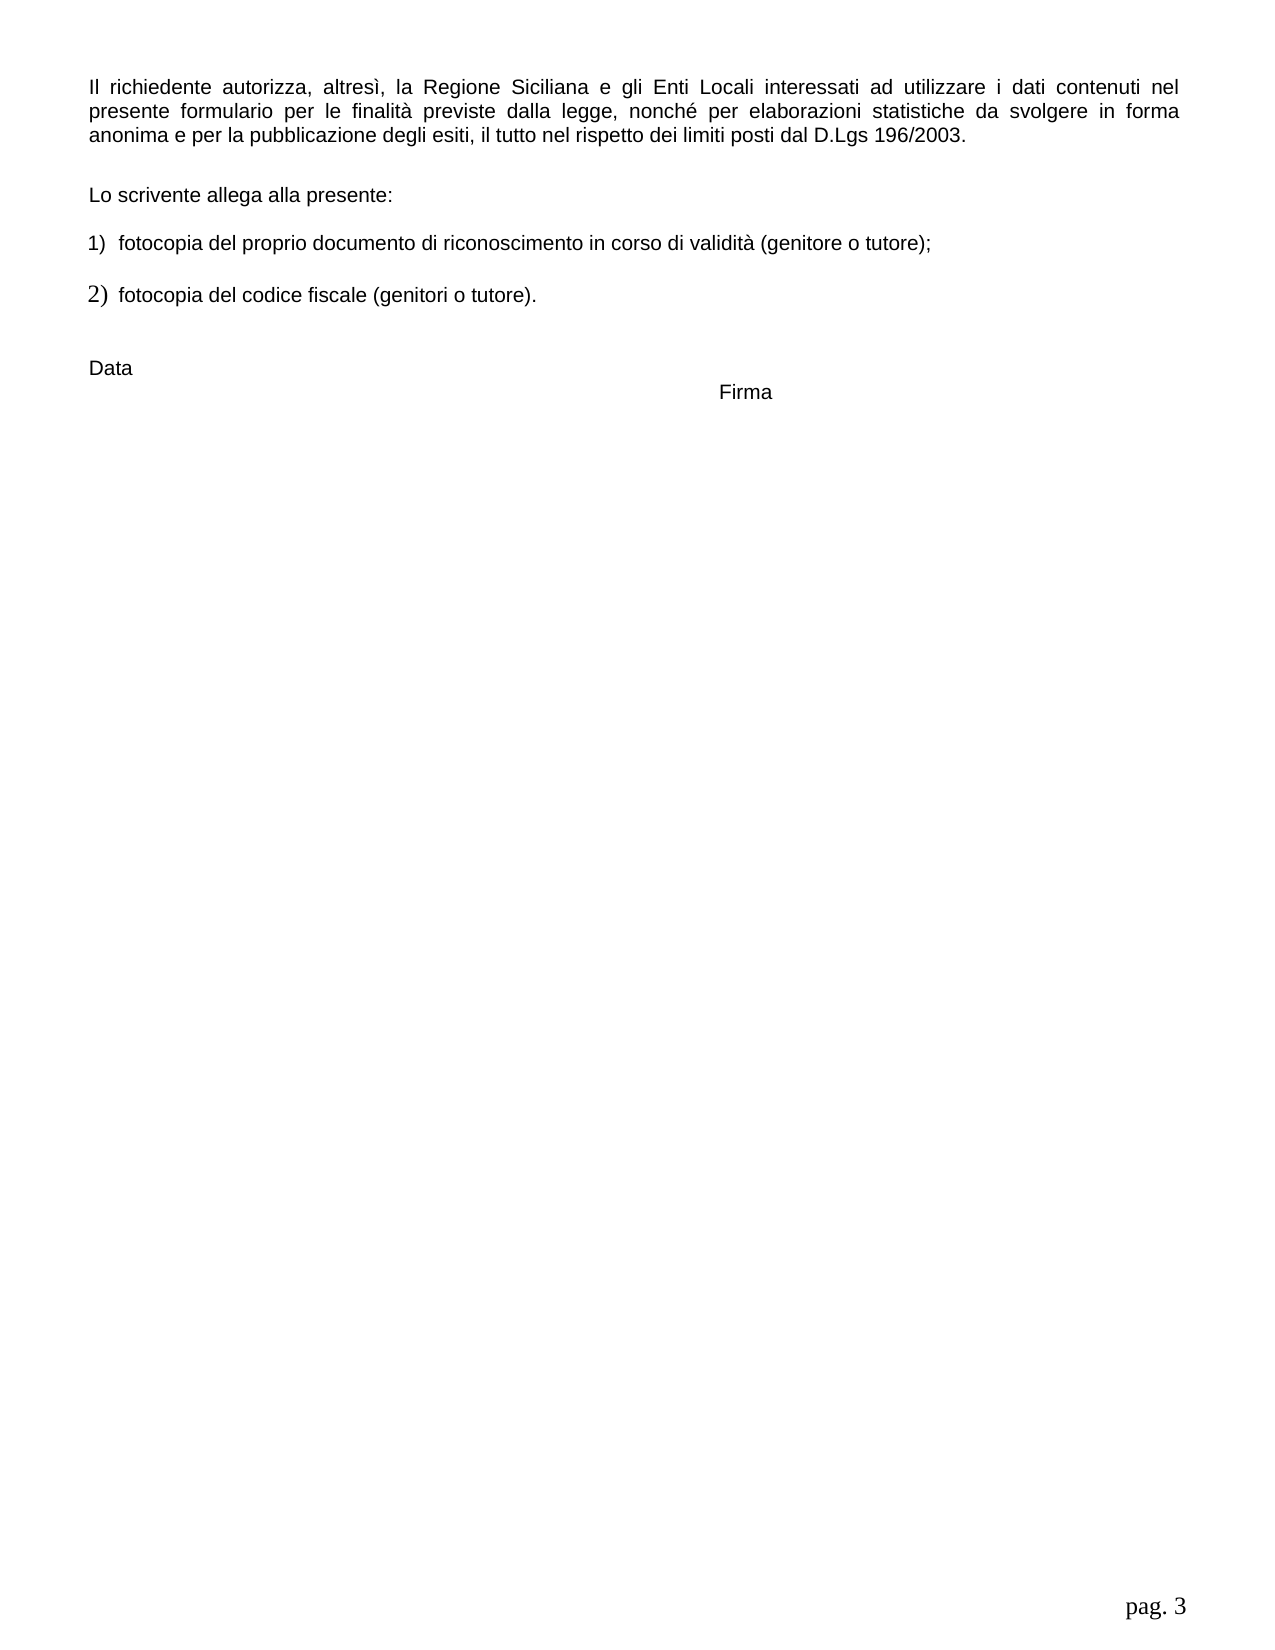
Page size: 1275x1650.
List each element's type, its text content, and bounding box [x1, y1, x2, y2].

text Il richiedente autorizza, altresì, la Regione Siciliana e gli Enti Locali interessati ad utilizzare i dati contenuti nel presente formulario per le finalità previste dalla legge, nonché per elaborazioni statistiche da svolgere in forma anonima e per la pubblicazione degli esiti, il tutto nel rispetto dei limiti posti dal D.Lgs 196/2003. [89, 75, 1181, 147]
list fotocopia del codice fiscale (genitori o tutore). [87, 279, 1181, 308]
text Data [89, 356, 1181, 380]
text Firma [89, 380, 1181, 404]
text Lo scrivente allega alla presente: [89, 183, 1181, 207]
list fotocopia del proprio documento di riconoscimento in corso di validità (genitore o tutore); [87, 231, 1181, 255]
